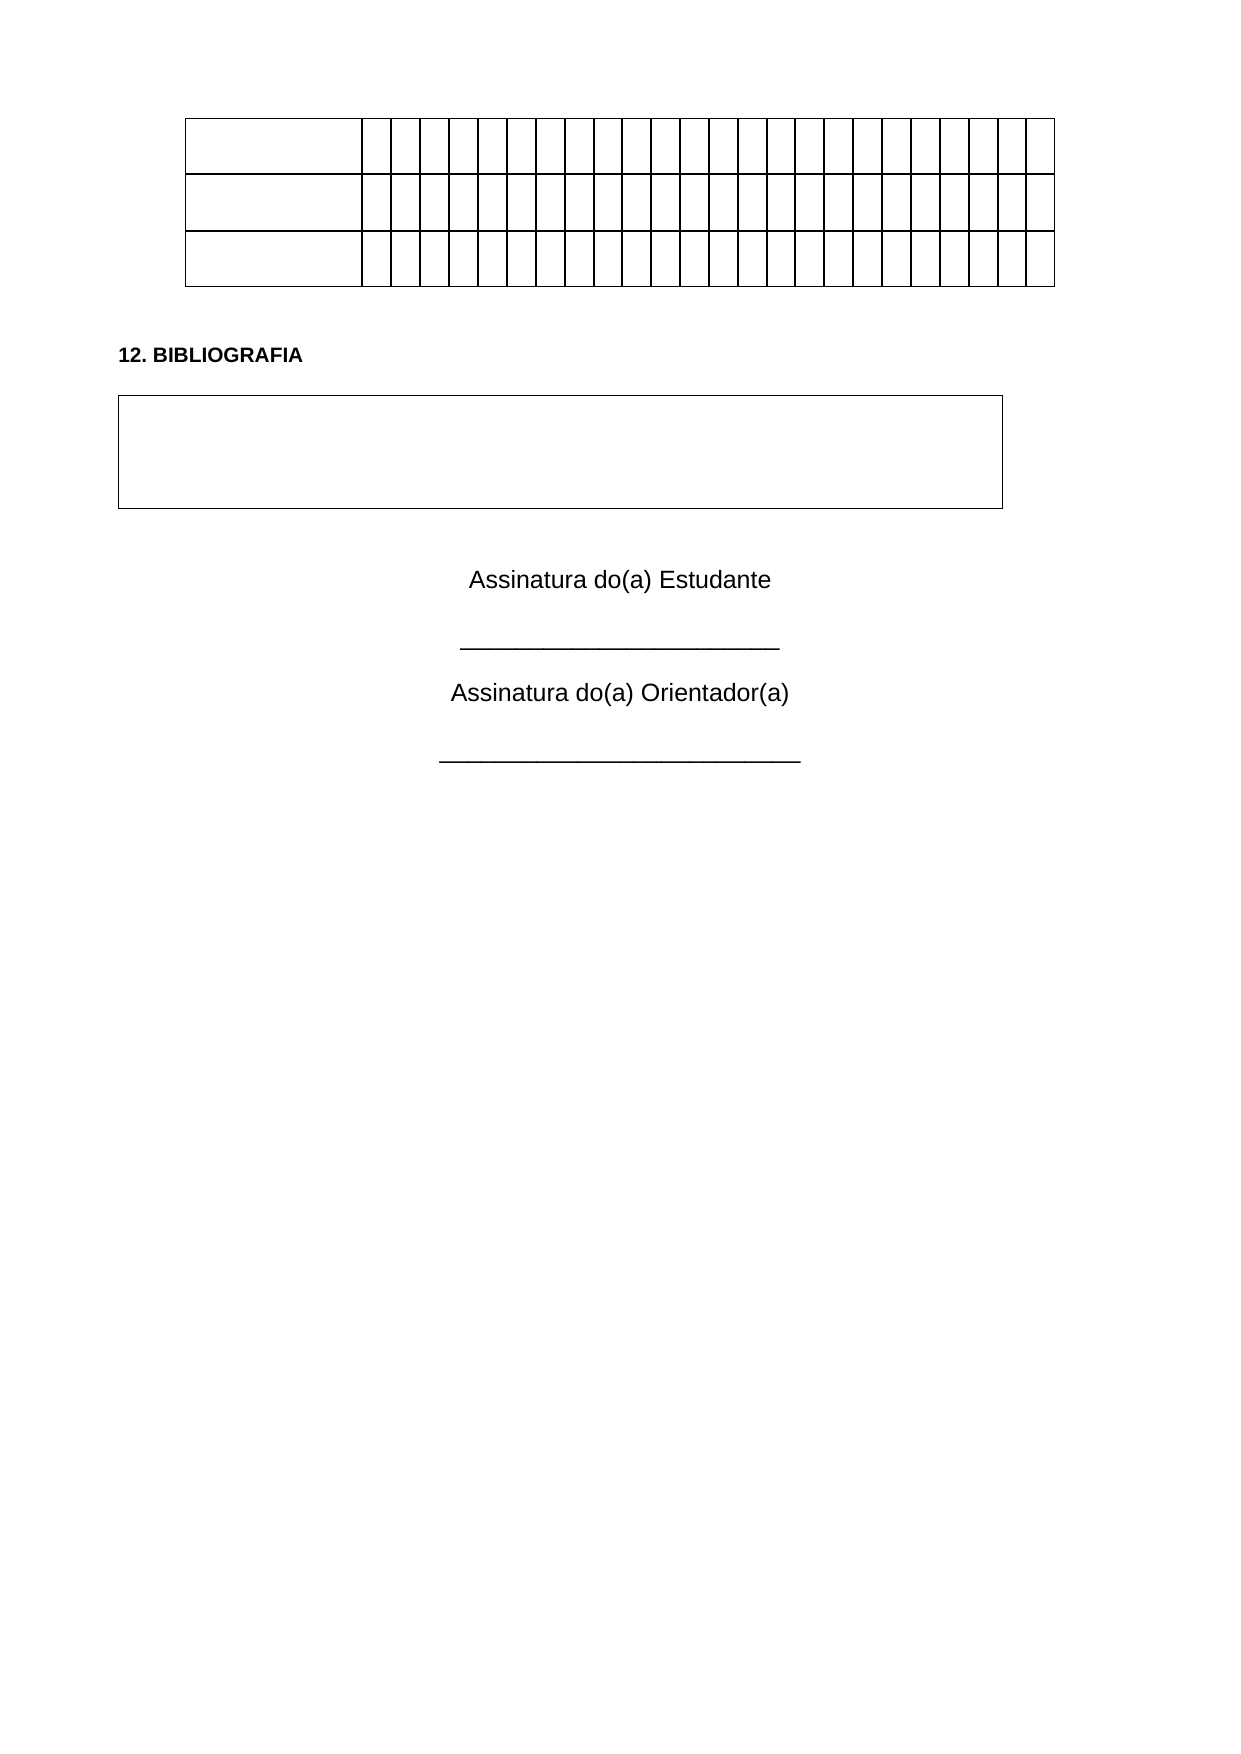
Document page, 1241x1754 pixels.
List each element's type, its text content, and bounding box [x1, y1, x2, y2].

table_cell [941, 232, 968, 286]
table_cell [796, 119, 823, 173]
table_cell [479, 232, 506, 286]
table_cell [508, 119, 535, 173]
table_cell [710, 119, 737, 173]
table_cell [941, 175, 968, 230]
table_cell [595, 232, 621, 286]
table_cell [912, 232, 939, 286]
text __________________________ [118, 735, 1122, 764]
table_cell [796, 175, 823, 230]
table_cell [825, 175, 852, 230]
table_cell [392, 119, 419, 173]
table_cell [595, 175, 621, 230]
table_cell [681, 175, 708, 230]
table_cell [421, 175, 448, 230]
table_cell [363, 232, 390, 286]
table_cell [768, 232, 794, 286]
table_cell [854, 119, 881, 173]
table_cell [970, 119, 997, 173]
table_cell [825, 119, 852, 173]
table_cell [739, 119, 766, 173]
table_cell [508, 175, 535, 230]
table_cell [508, 232, 535, 286]
table_cell [392, 232, 419, 286]
table_cell [363, 119, 390, 173]
table_cell [883, 119, 910, 173]
table_cell [421, 232, 448, 286]
table_cell [739, 175, 766, 230]
table_cell [450, 175, 477, 230]
table_cell [941, 119, 968, 173]
table_header [119, 396, 1002, 508]
table_cell [537, 175, 564, 230]
table_cell [537, 232, 564, 286]
table_cell [566, 175, 593, 230]
table_cell [825, 232, 852, 286]
table_cell [363, 175, 390, 230]
table_cell [595, 119, 621, 173]
table_cell [999, 119, 1025, 173]
table_cell [450, 232, 477, 286]
table_cell [1027, 232, 1054, 286]
table_cell [883, 232, 910, 286]
table_cell [421, 119, 448, 173]
text _______________________ [118, 621, 1122, 650]
table_cell [710, 232, 737, 286]
table_cell [796, 232, 823, 286]
table_cell [537, 119, 564, 173]
table_cell [854, 232, 881, 286]
table_cell [970, 175, 997, 230]
table_cell [623, 232, 650, 286]
table_cell [912, 175, 939, 230]
table_cell [566, 232, 593, 286]
table_cell [186, 119, 361, 173]
table_cell [623, 119, 650, 173]
table_cell [566, 119, 593, 173]
table_cell [186, 175, 361, 230]
table_cell [768, 175, 794, 230]
table_cell [479, 119, 506, 173]
text 12. BIBLIOGRAFIA [118, 343, 1122, 395]
table_cell [450, 119, 477, 173]
table_cell [999, 232, 1025, 286]
table_cell [681, 119, 708, 173]
table_cell [392, 175, 419, 230]
table_cell [1027, 175, 1054, 230]
text Assinatura do(a) Estudante [118, 565, 1122, 593]
table_cell [999, 175, 1025, 230]
table_cell [186, 232, 361, 286]
table_cell [768, 119, 794, 173]
table_cell [912, 119, 939, 173]
table_cell [479, 175, 506, 230]
table_cell [652, 175, 679, 230]
text Assinatura do(a) Orientador(a) [118, 678, 1122, 707]
table_cell [739, 232, 766, 286]
table_cell [854, 175, 881, 230]
table_cell [652, 232, 679, 286]
table_cell [652, 119, 679, 173]
table_cell [883, 175, 910, 230]
table_cell [623, 175, 650, 230]
table_cell [970, 232, 997, 286]
table_cell [681, 232, 708, 286]
table_cell [710, 175, 737, 230]
table_cell [1027, 119, 1054, 173]
